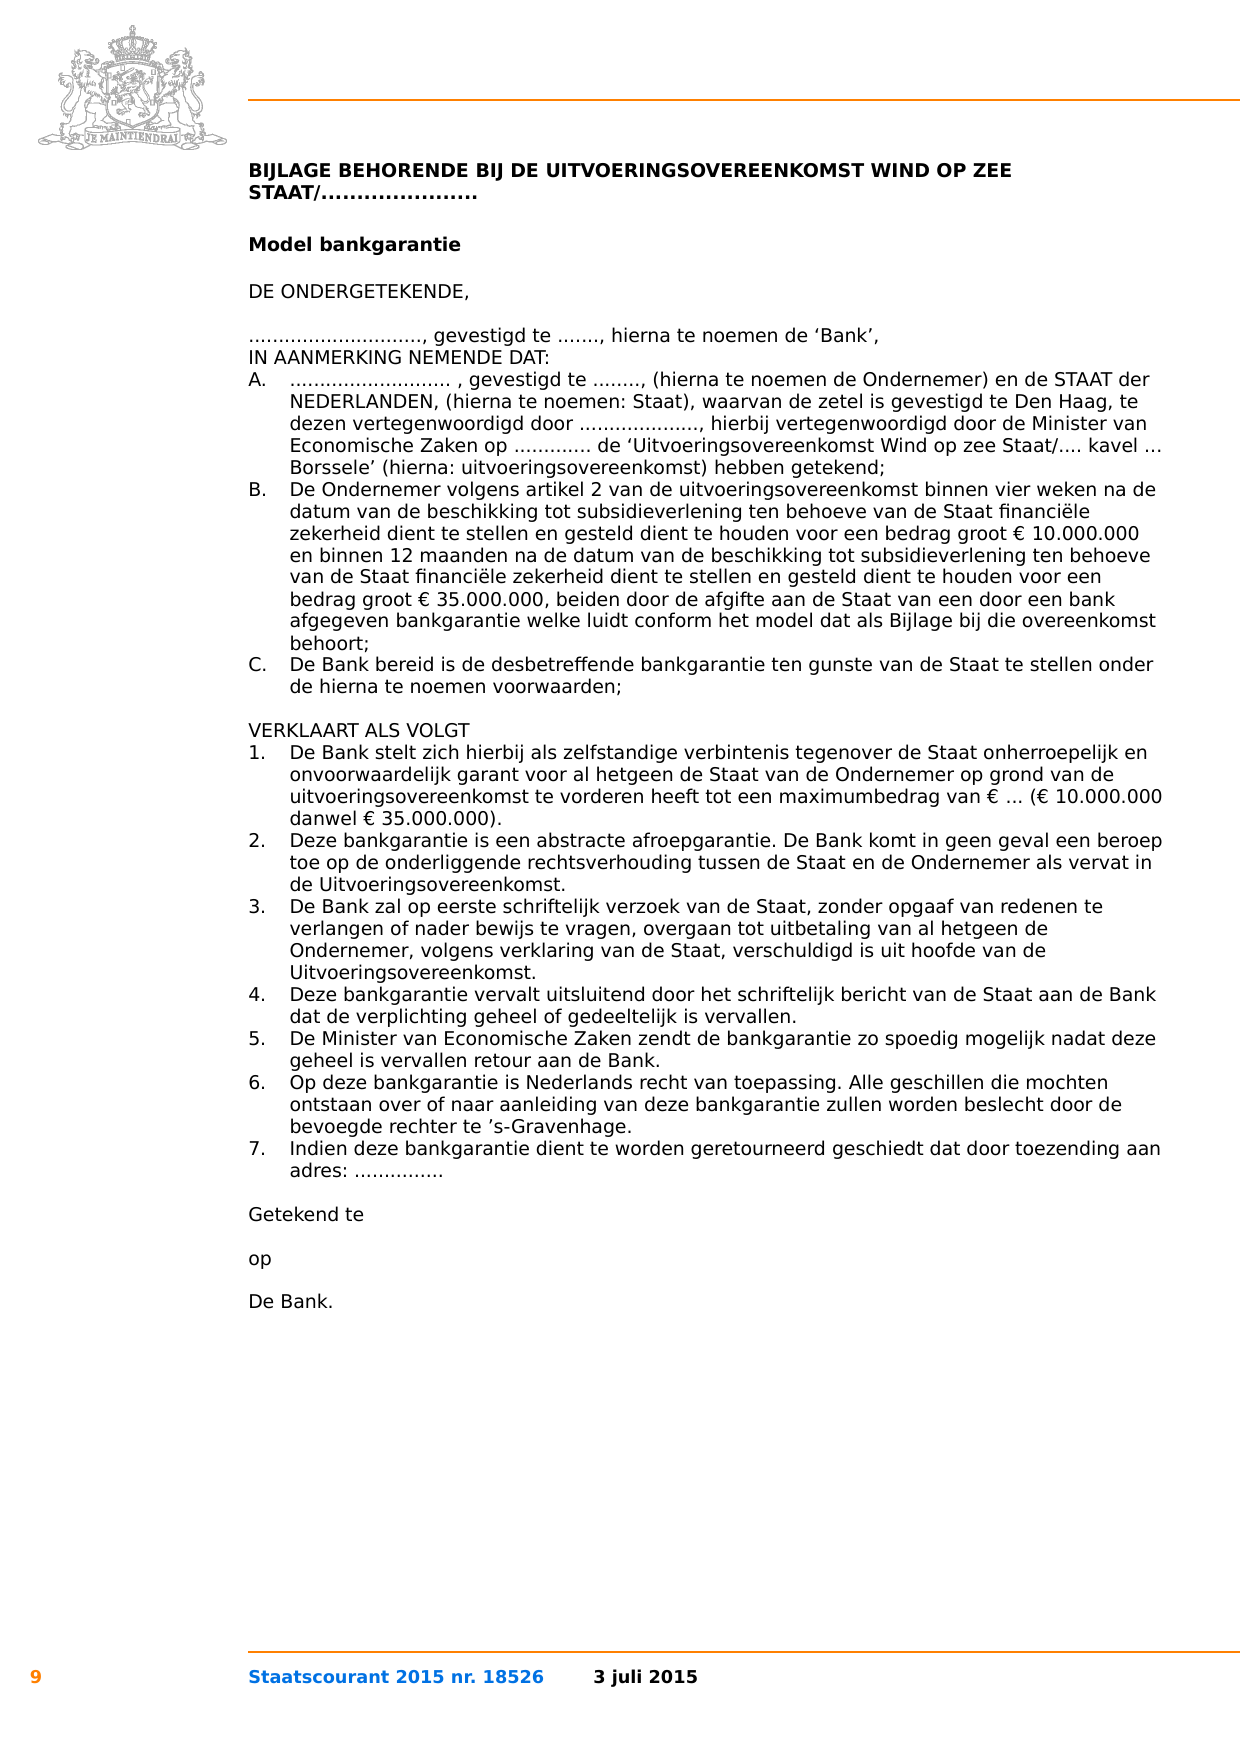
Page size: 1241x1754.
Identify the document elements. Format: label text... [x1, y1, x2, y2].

text Getekend te [248, 1204, 1163, 1226]
text IN AANMERKING NEMENDE DAT: [248, 347, 1163, 369]
text 2. Deze bankgarantie is een abstracte afroepgarantie. De Bank komt in geen geval een beroep toe op de onderliggende rechtsverhouding tussen de Staat en de Ondernemer als vervat in de Uitvoeringsovereenkomst. [248, 830, 1163, 896]
text op [248, 1247, 1163, 1269]
text 6. Op deze bankgarantie is Nederlands recht van toepassing. Alle geschillen die mochten ontstaan over of naar aanleiding van deze bankgarantie zullen worden beslecht door de bevoegde rechter te ’s-Gravenhage. [248, 1072, 1163, 1138]
text ............................., gevestigd te ......., hierna te noemen de ‘Bank’, [248, 325, 1163, 347]
text 5. De Minister van Economische Zaken zendt de bankgarantie zo spoedig mogelijk nadat deze geheel is vervallen retour aan de Bank. [248, 1028, 1163, 1072]
subtitle Model bankgarantie [248, 234, 1163, 256]
text A. ........................... , gevestigd te ........, (hierna te noemen de Ondernemer) en de STAAT der NEDERLANDEN, (hierna te noemen: Staat), waarvan de zetel is gevestigd te Den Haag, te dezen vertegenwoordigd door ...................., hierbij vertegenwoordigd door de Minister van Economische Zaken op ............. de ‘Uitvoeringsovereenkomst Wind op zee Staat/.... kavel ... Borssele’ (hierna: uitvoeringsovereenkomst) hebben getekend; [248, 369, 1163, 478]
text 7. Indien deze bankgarantie dient te worden geretourneerd geschiedt dat door toezending aan adres: ............... [248, 1138, 1163, 1182]
text DE ONDERGETEKENDE, [248, 281, 1163, 303]
subtitle BIJLAGE BEHORENDE BIJ DE UITVOERINGSOVEREENKOMST WIND OP ZEE STAAT/...................... [248, 160, 1163, 204]
text 3. De Bank zal op eerste schriftelijk verzoek van de Staat, zonder opgaaf van redenen te verlangen of nader bewijs te vragen, overgaan tot uitbetaling van al hetgeen de Ondernemer, volgens verklaring van de Staat, verschuldigd is uit hoofde van de Uitvoeringsovereenkomst. [248, 896, 1163, 984]
text De Bank. [248, 1291, 1163, 1313]
text B. De Ondernemer volgens artikel 2 van de uitvoeringsovereenkomst binnen vier weken na de datum van de beschikking tot subsidieverlening ten behoeve van de Staat financiële zekerheid dient te stellen en gesteld dient te houden voor een bedrag groot € 10.000.000 en binnen 12 maanden na de datum van de beschikking tot subsidieverlening ten behoeve van de Staat financiële zekerheid dient te stellen en gesteld dient te houden voor een bedrag groot € 35.000.000, beiden door de afgifte aan de Staat van een door een bank afgegeven bankgarantie welke luidt conform het model dat als Bijlage bij die overeenkomst behoort; [248, 478, 1163, 654]
text 4. Deze bankgarantie vervalt uitsluitend door het schriftelijk bericht van de Staat aan de Bank dat de verplichting geheel of gedeeltelijk is vervallen. [248, 984, 1163, 1028]
text VERKLAART ALS VOLGT [248, 720, 1163, 742]
picture [38, 25, 227, 150]
text C. De Bank bereid is de desbetreffende bankgarantie ten gunste van de Staat te stellen onder de hierna te noemen voorwaarden; [248, 654, 1163, 698]
text 1. De Bank stelt zich hierbij als zelfstandige verbintenis tegenover de Staat onherroepelijk en onvoorwaardelijk garant voor al hetgeen de Staat van de Ondernemer op grond van de uitvoeringsovereenkomst te vorderen heeft tot een maximumbedrag van € ... (€ 10.000.000 danwel € 35.000.000). [248, 742, 1163, 830]
